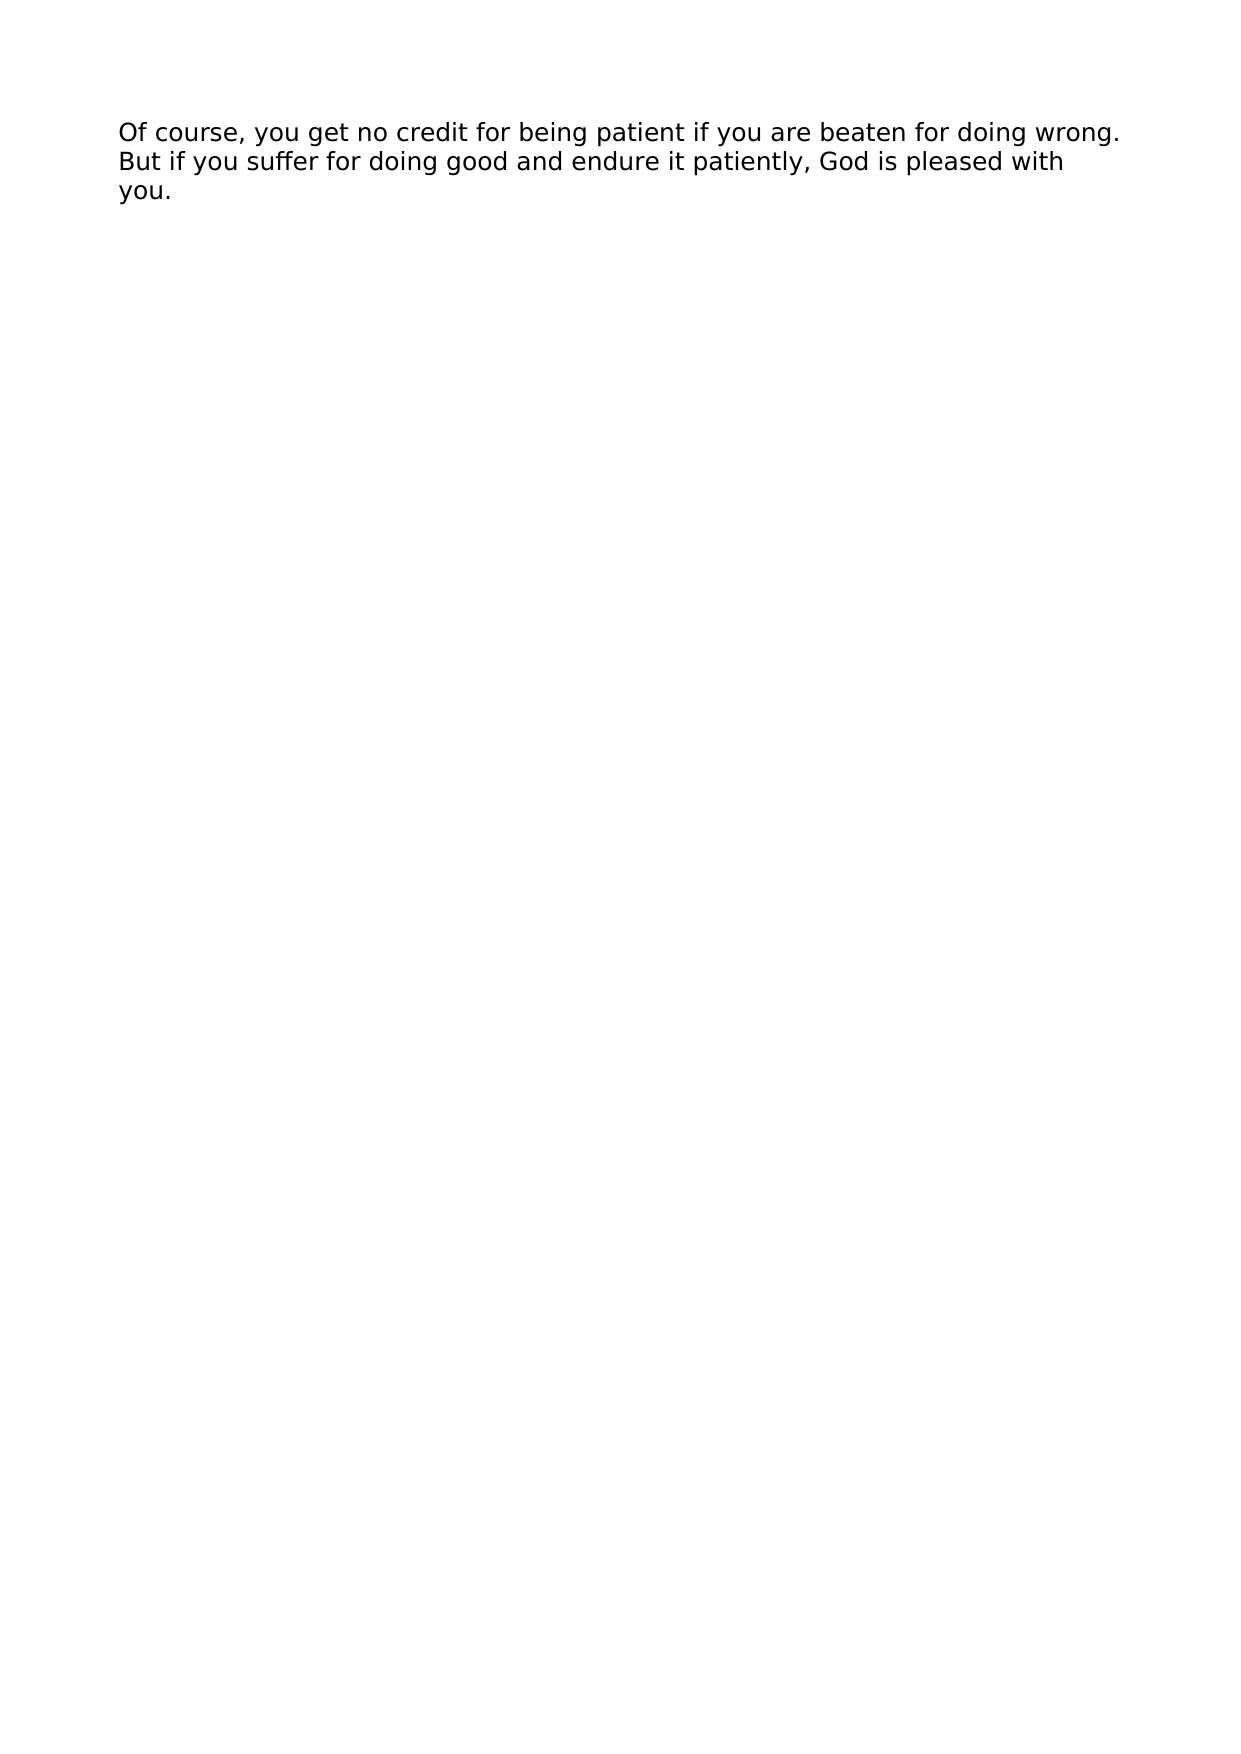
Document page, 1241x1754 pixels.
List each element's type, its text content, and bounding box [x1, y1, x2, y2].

text Of course, you get no credit for being patient if you are beaten for doing wrong. But if you suffer for doing good and endure it patiently, God is pleased with you. [118, 118, 1122, 206]
